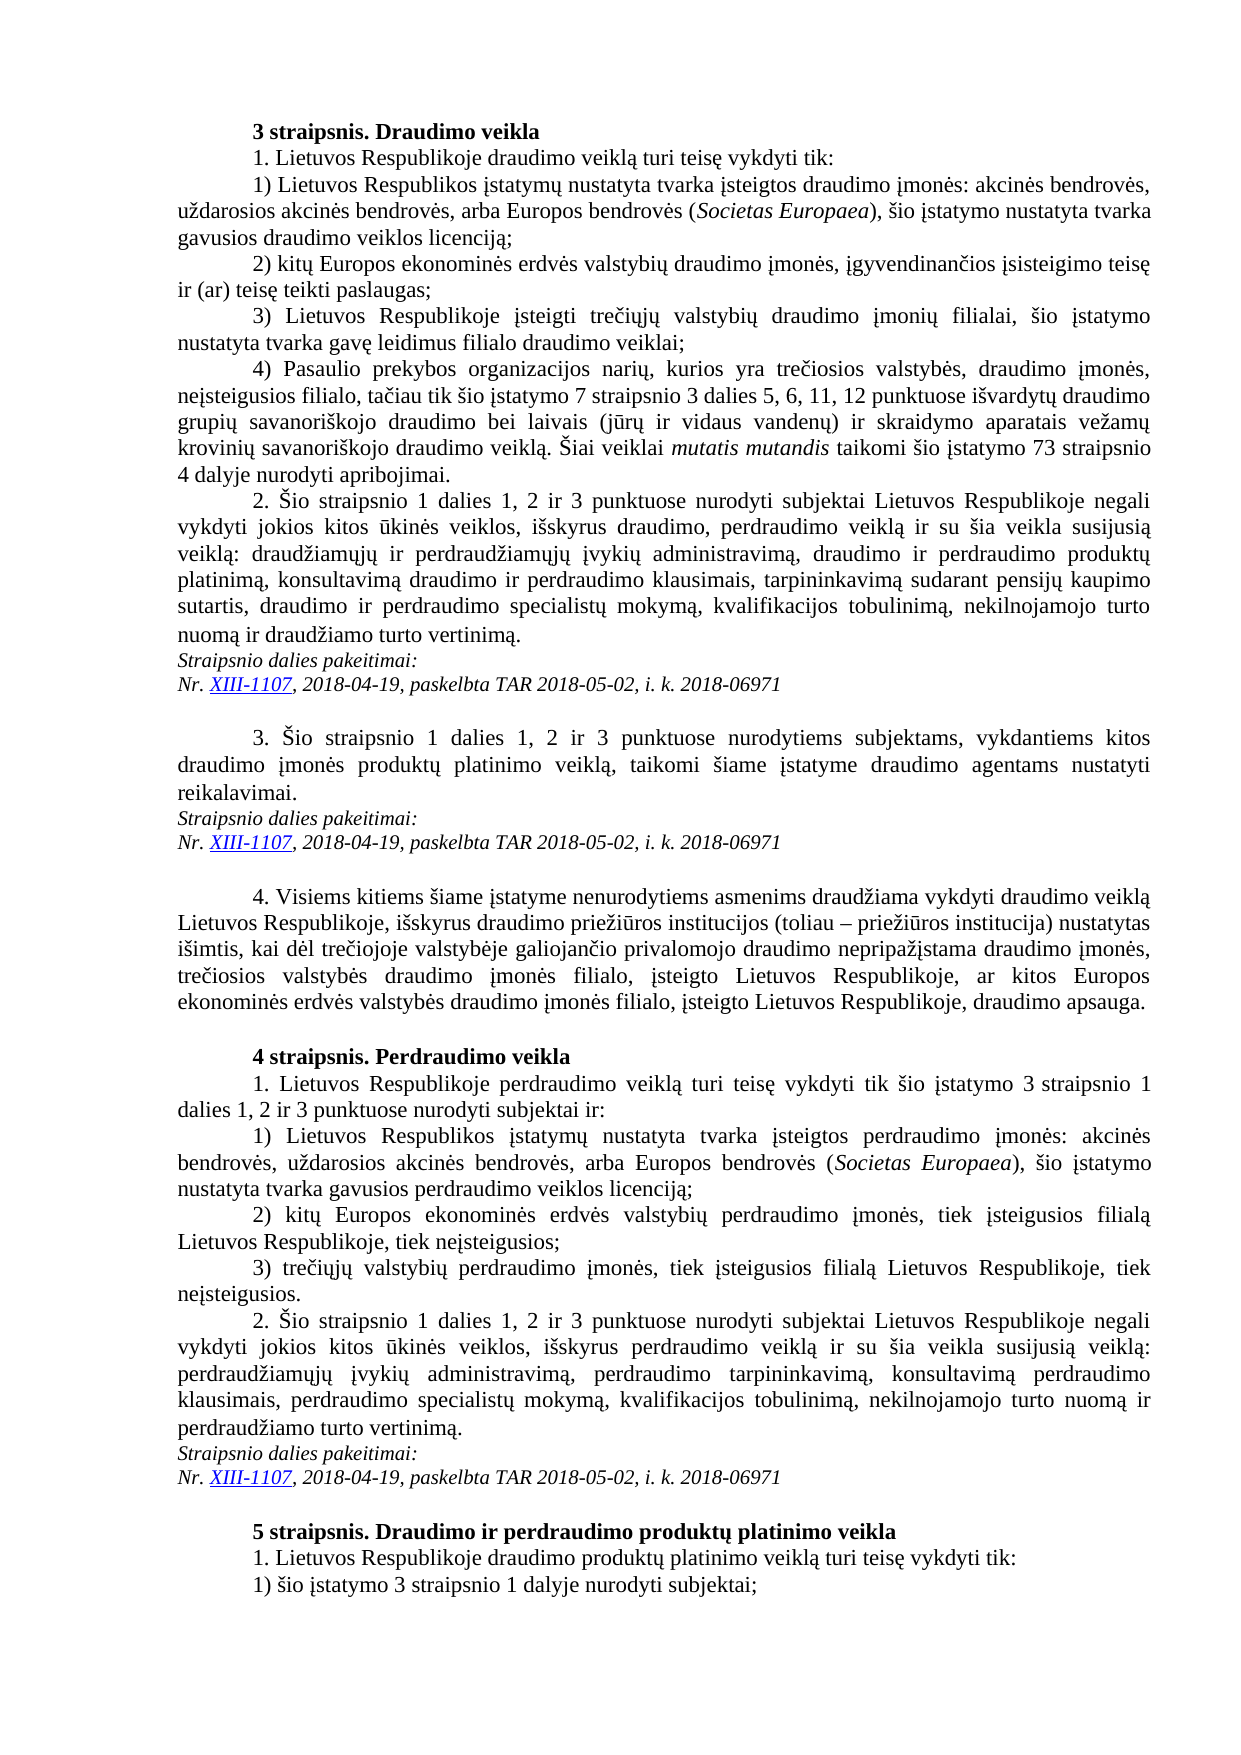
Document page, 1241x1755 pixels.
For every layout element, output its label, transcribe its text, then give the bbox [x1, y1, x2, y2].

text 3) trečiųjų valstybių perdraudimo įmonės, tiek įsteigusios filialą Lietuvos Respublikoje, tiek neįsteigusios. [177, 1254, 1152, 1307]
text 3. Šio straipsnio 1 dalies 1, 2 ir 3 punktuose nurodytiems subjektams, vykdantiems kitos draudimo įmonės produktų platinimo veiklą, taikomi šiame įstatyme draudimo agentams nustatyti reikalavimai. [177, 724, 1152, 806]
text Nr. XIII-1107, 2018-04-19, paskelbta TAR 2018-05-02, i. k. 2018-06971 [177, 672, 1152, 696]
text 2. Šio straipsnio 1 dalies 1, 2 ir 3 punktuose nurodyti subjektai Lietuvos Respublikoje negali vykdyti jokios kitos ūkinės veiklos, išskyrus draudimo, perdraudimo veiklą ir su šia veikla susijusią veiklą: draudžiamųjų ir perdraudžiamųjų įvykių administravimą, draudimo ir perdraudimo produktų platinimą, konsultavimą draudimo ir perdraudimo klausimais, tarpininkavimą sudarant pensijų kaupimo sutartis, draudimo ir perdraudimo specialistų mokymą, kvalifikacijos tobulinimą, nekilnojamojo turto nuomą ir draudžiamo turto vertinimą. [177, 487, 1152, 648]
text 1. Lietuvos Respublikoje draudimo produktų platinimo veiklą turi teisę vykdyti tik: [177, 1544, 1152, 1571]
text Nr. XIII-1107, 2018-04-19, paskelbta TAR 2018-05-02, i. k. 2018-06971 [177, 830, 1152, 854]
text 2) kitų Europos ekonominės erdvės valstybių draudimo įmonės, įgyvendinančios įsisteigimo teisę ir (ar) teisę teikti paslaugas; [177, 250, 1152, 303]
text 4. Visiems kitiems šiame įstatyme nenurodytiems asmenims draudžiama vykdyti draudimo veiklą Lietuvos Respublikoje, išskyrus draudimo priežiūros institucijos (toliau – priežiūros institucija) nustatytas išimtis, kai dėl trečiojoje valstybėje galiojančio privalomojo draudimo nepripažįstama draudimo įmonės, trečiosios valstybės draudimo įmonės filialo, įsteigto Lietuvos Respublikoje, ar kitos Europos ekonominės erdvės valstybės draudimo įmonės filialo, įsteigto Lietuvos Respublikoje, draudimo apsauga. [177, 883, 1152, 1014]
text 2) kitų Europos ekonominės erdvės valstybių perdraudimo įmonės, tiek įsteigusios filialą Lietuvos Respublikoje, tiek neįsteigusios; [177, 1201, 1152, 1254]
text 4 straipsnis. Perdraudimo veikla [177, 1043, 1150, 1070]
text 1) Lietuvos Respublikos įstatymų nustatyta tvarka įsteigtos draudimo įmonės: akcinės bendrovės, uždarosios akcinės bendrovės, arba Europos bendrovės (Societas Europaea), šio įstatymo nustatyta tvarka gavusios draudimo veiklos licenciją; [177, 171, 1152, 250]
text 5 straipsnis. Draudimo ir perdraudimo produktų platinimo veikla [177, 1518, 1152, 1544]
text 1) šio įstatymo 3 straipsnio 1 dalyje nurodyti subjektai; [177, 1571, 1152, 1597]
text 3 straipsnis. Draudimo veikla [177, 118, 1152, 144]
text 1. Lietuvos Respublikoje draudimo veiklą turi teisę vykdyti tik: [177, 144, 1152, 171]
text Straipsnio dalies pakeitimai: [177, 648, 1152, 672]
text Straipsnio dalies pakeitimai: [177, 806, 1152, 830]
text 2. Šio straipsnio 1 dalies 1, 2 ir 3 punktuose nurodyti subjektai Lietuvos Respublikoje negali vykdyti jokios kitos ūkinės veiklos, išskyrus perdraudimo veiklą ir su šia veikla susijusią veiklą: perdraudžiamųjų įvykių administravimą, perdraudimo tarpininkavimą, konsultavimą perdraudimo klausimais, perdraudimo specialistų mokymą, kvalifikacijos tobulinimą, nekilnojamojo turto nuomą ir perdraudžiamo turto vertinimą. [177, 1307, 1152, 1441]
text Nr. XIII-1107, 2018-04-19, paskelbta TAR 2018-05-02, i. k. 2018-06971 [177, 1465, 1152, 1489]
text Straipsnio dalies pakeitimai: [177, 1441, 1152, 1465]
text 4) Pasaulio prekybos organizacijos narių, kurios yra trečiosios valstybės, draudimo įmonės, neįsteigusios filialo, tačiau tik šio įstatymo 7 straipsnio 3 dalies 5, 6, 11, 12 punktuose išvardytų draudimo grupių savanoriškojo draudimo bei laivais (jūrų ir vidaus vandenų) ir skraidymo aparatais vežamų krovinių savanoriškojo draudimo veiklą. Šiai veiklai mutatis mutandis taikomi šio įstatymo 73 straipsnio 4 dalyje nurodyti apribojimai. [177, 355, 1152, 487]
text 1) Lietuvos Respublikos įstatymų nustatyta tvarka įsteigtos perdraudimo įmonės: akcinės bendrovės, uždarosios akcinės bendrovės, arba Europos bendrovės (Societas Europaea), šio įstatymo nustatyta tvarka gavusios perdraudimo veiklos licenciją; [177, 1122, 1152, 1201]
text 3) Lietuvos Respublikoje įsteigti trečiųjų valstybių draudimo įmonių filialai, šio įstatymo nustatyta tvarka gavę leidimus filialo draudimo veiklai; [177, 303, 1152, 355]
text 1. Lietuvos Respublikoje perdraudimo veiklą turi teisę vykdyti tik šio įstatymo 3 straipsnio 1 dalies 1, 2 ir 3 punktuose nurodyti subjektai ir: [177, 1070, 1152, 1122]
